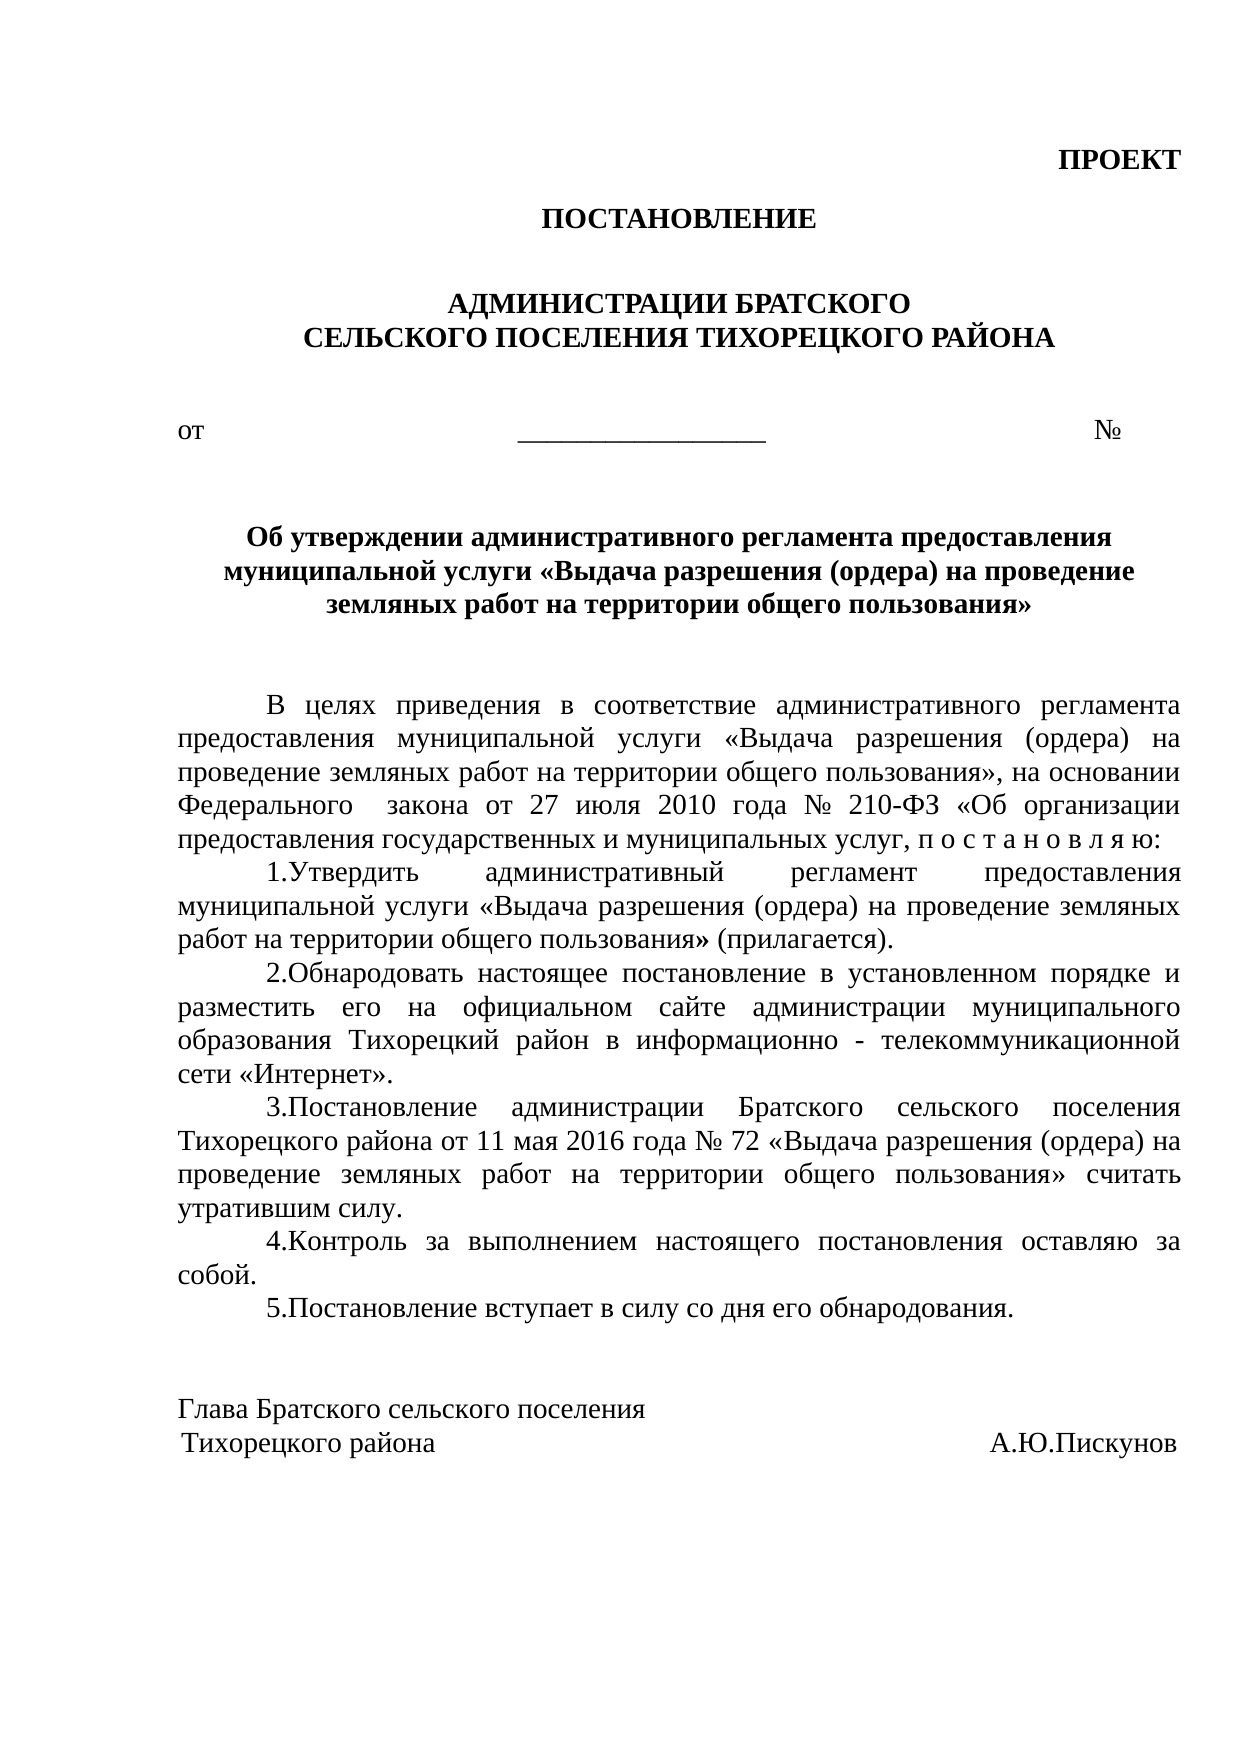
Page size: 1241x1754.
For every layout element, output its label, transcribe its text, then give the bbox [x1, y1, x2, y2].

text В целях приведения в соответствие административного регламента предоставления муниципальной услуги «Выдача разрешения (ордера) на проведение земляных работ на территории общего пользования», на основании Федерального закона от 27 июля 2010 года № 210-ФЗ «Об организации предоставления государственных и муниципальных услуг, п о с т а н о в л я ю: [177, 687, 1181, 854]
subtitle ПОСТАНОВЛЕНИЕ [177, 201, 1181, 234]
text 5.Постановление вступает в силу со дня его обнародования. [177, 1291, 1181, 1324]
text Тихорецкого района А.Ю.Пискунов [177, 1425, 1181, 1458]
text 3.Постановление администрации Братского сельского поселения Тихорецкого района от 11 мая 2016 года № 72 «Выдача разрешения (ордера) на проведение земляных работ на территории общего пользования» считать утратившим силу. [177, 1089, 1181, 1223]
text 4.Контроль за выполнением настоящего постановления оставляю за собой. [177, 1223, 1181, 1291]
subtitle ПРОЕКТ [177, 142, 1181, 176]
text Об утверждении административного регламента предоставления муниципальной услуги «Выдача разрешения (ордера) на проведение земляных работ на территории общего пользования» [177, 519, 1181, 620]
subtitle СЕЛЬСКОГО ПОСЕЛЕНИЯ ТИХОРЕЦКОГО РАЙОНА [177, 320, 1181, 354]
subtitle АДМИНИСТРАЦИИ БРАТСКОГО [177, 287, 1181, 320]
subtitle от _________________ № [177, 412, 1181, 446]
text 1.Утвердить административный регламент предоставления муниципальной услуги «Выдача разрешения (ордера) на проведение земляных работ на территории общего пользования» (прилагается). [177, 854, 1181, 955]
text 2.Обнародовать настоящее постановление в установленном порядке и разместить его на официальном сайте администрации муниципального образования Тихорецкий район в информационно - телекоммуникационной сети «Интернет». [177, 955, 1181, 1089]
text Глава Братского сельского поселения [177, 1391, 1181, 1425]
